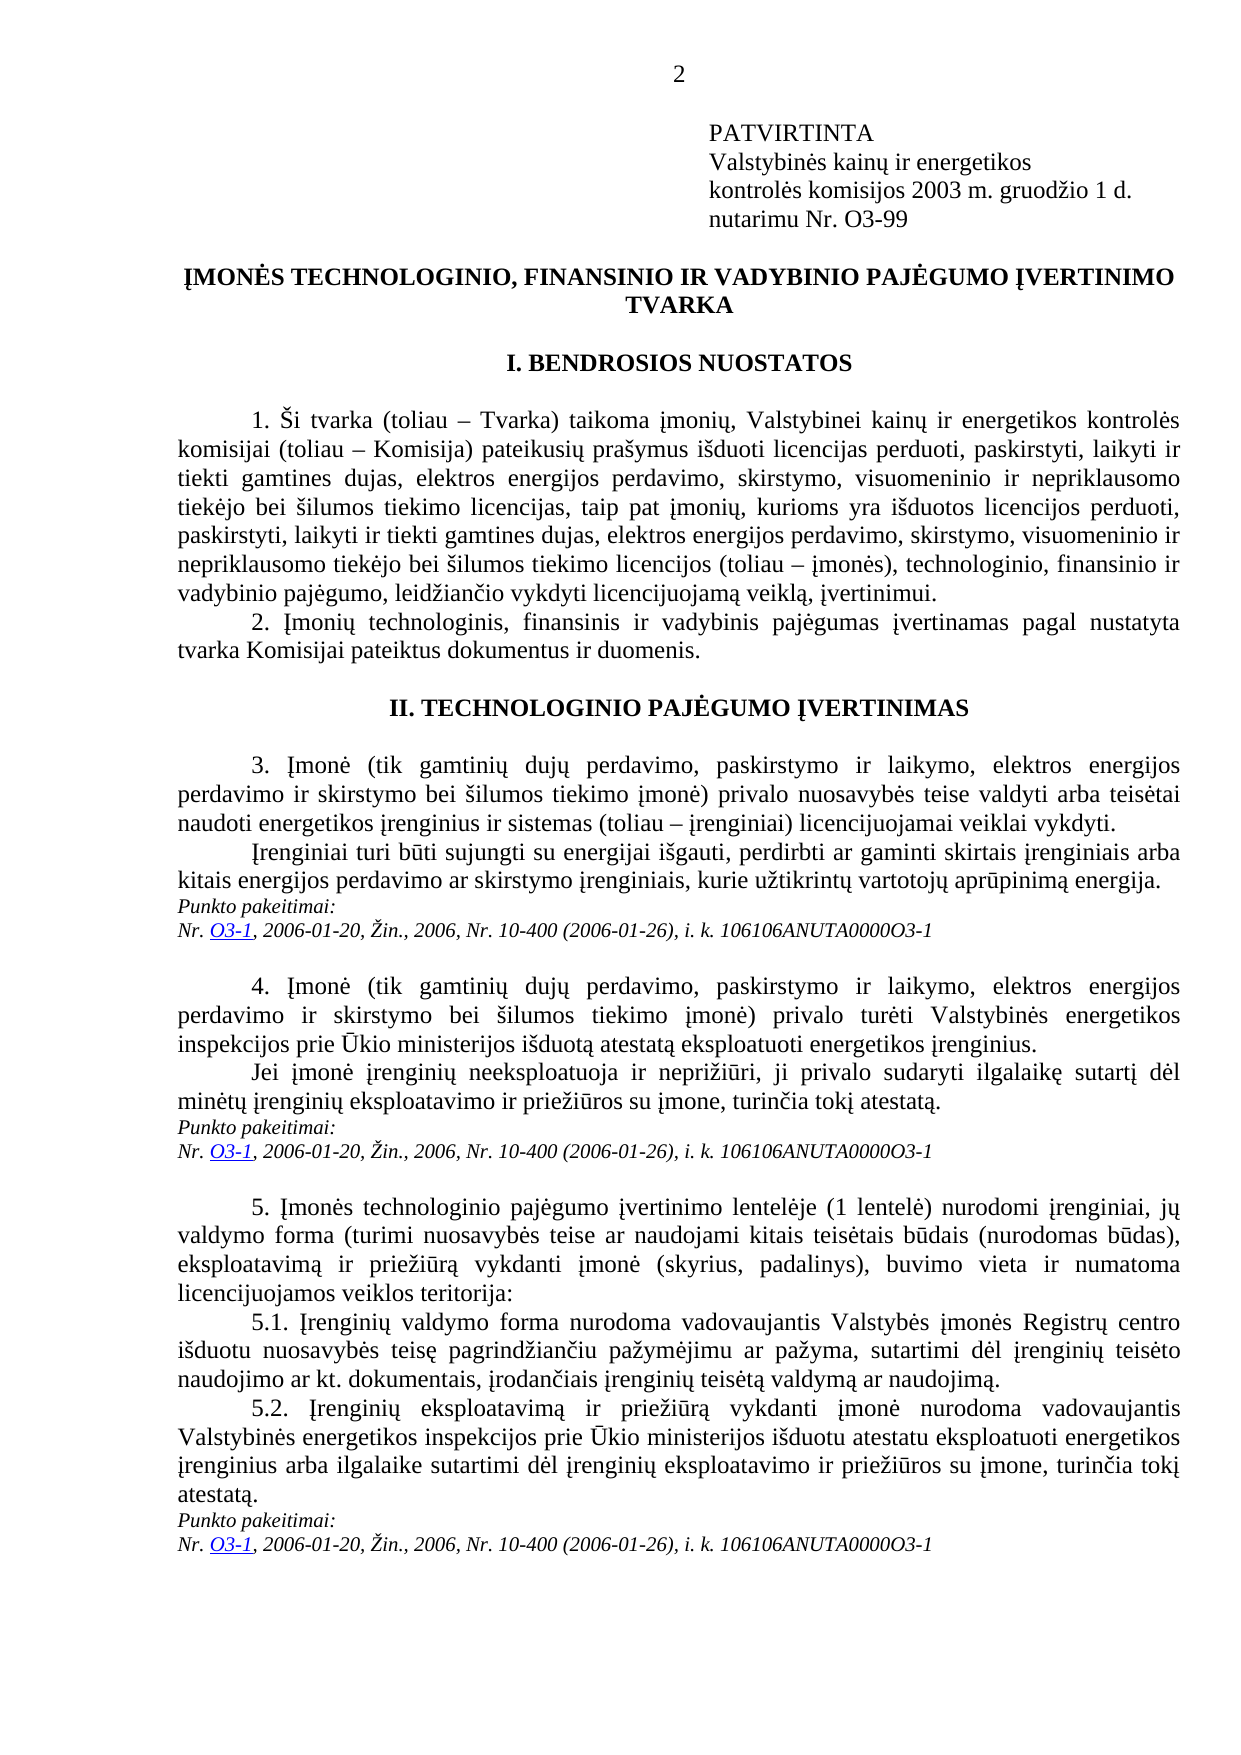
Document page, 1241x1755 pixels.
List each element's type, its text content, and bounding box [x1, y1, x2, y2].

text I. Bendrosios nuostatos [177, 348, 1181, 377]
text kontrolės komisijos 2003 m. gruodžio 1 d. [177, 176, 1181, 204]
text Nr. O3-1, 2006-01-20, Žin., 2006, Nr. 10-400 (2006-01-26), i. k. 106106ANUTA0000O3-1 [177, 1532, 1181, 1556]
text 2. Įmonių technologinis, finansinis ir vadybinis pajėgumas įvertinamas pagal nustatyta tvarka Komisijai pateiktus dokumentus ir duomenis. [177, 607, 1181, 664]
text Punkto pakeitimai: [177, 1508, 1181, 1532]
text Valstybinės kainų ir energetikos [177, 147, 1181, 176]
text 1. Ši tvarka (toliau – Tvarka) taikoma įmonių, Valstybinei kainų ir energetikos kontrolės komisijai (toliau – Komisija) pateikusių prašymus išduoti licencijas perduoti, paskirstyti, laikyti ir tiekti gamtines dujas, elektros energijos perdavimo, skirstymo, visuomeninio ir nepriklausomo tiekėjo bei šilumos tiekimo licencijas, taip pat įmonių, kurioms yra išduotos licencijos perduoti, paskirstyti, laikyti ir tiekti gamtines dujas, elektros energijos perdavimo, skirstymo, visuomeninio ir nepriklausomo tiekėjo bei šilumos tiekimo licencijos (toliau – įmonės), technologinio, finansinio ir vadybinio pajėgumo, leidžiančio vykdyti licencijuojamą veiklą, įvertinimui. [177, 406, 1181, 607]
text 5.2. Įrenginių eksploatavimą ir priežiūrą vykdanti įmonė nurodoma vadovaujantis Valstybinės energetikos inspekcijos prie Ūkio ministerijos išduotu atestatu eksploatuoti energetikos įrenginius arba ilgalaike sutartimi dėl įrenginių eksploatavimo ir priežiūros su įmone, turinčia tokį atestatą. [177, 1393, 1181, 1508]
text 3. Įmonė (tik gamtinių dujų perdavimo, paskirstymo ir laikymo, elektros energijos perdavimo ir skirstymo bei šilumos tiekimo įmonė) privalo nuosavybės teise valdyti arba teisėtai naudoti energetikos įrenginius ir sistemas (toliau – įrenginiai) licencijuojamai veiklai vykdyti. [177, 751, 1181, 837]
text nutarimu Nr. O3-99 [177, 204, 1181, 233]
text Jei įmonė įrenginių neeksploatuoja ir neprižiūri, ji privalo sudaryti ilgalaikę sutartį dėl minėtų įrenginių eksploatavimo ir priežiūros su įmone, turinčia tokį atestatą. [177, 1057, 1181, 1115]
text Nr. O3-1, 2006-01-20, Žin., 2006, Nr. 10-400 (2006-01-26), i. k. 106106ANUTA0000O3-1 [177, 918, 1181, 942]
text Nr. O3-1, 2006-01-20, Žin., 2006, Nr. 10-400 (2006-01-26), i. k. 106106ANUTA0000O3-1 [177, 1139, 1181, 1163]
text Įrenginiai turi būti sujungti su energijai išgauti, perdirbti ar gaminti skirtais įrenginiais arba kitais energijos perdavimo ar skirstymo įrenginiais, kurie užtikrintų vartotojų aprūpinimą energija. [177, 837, 1181, 894]
text 4. Įmonė (tik gamtinių dujų perdavimo, paskirstymo ir laikymo, elektros energijos perdavimo ir skirstymo bei šilumos tiekimo įmonė) privalo turėti Valstybinės energetikos inspekcijos prie Ūkio ministerijos išduotą atestatą eksploatuoti energetikos įrenginius. [177, 971, 1181, 1057]
text 5. Įmonės technologinio pajėgumo įvertinimo lentelėje (1 lentelė) nurodomi įrenginiai, jų valdymo forma (turimi nuosavybės teise ar naudojami kitais teisėtais būdais (nurodomas būdas), eksploatavimą ir priežiūrą vykdanti įmonė (skyrius, padalinys), buvimo vieta ir numatoma licencijuojamos veiklos teritorija: [177, 1192, 1181, 1307]
text PATVIRTINTA [709, 118, 1181, 147]
text Punkto pakeitimai: [177, 894, 1181, 918]
text Punkto pakeitimai: [177, 1115, 1181, 1139]
text 5.1. Įrenginių valdymo forma nurodoma vadovaujantis Valstybės įmonės Registrų centro išduotu nuosavybės teisę pagrindžiančiu pažymėjimu ar pažyma, sutartimi dėl įrenginių teisėto naudojimo ar kt. dokumentais, įrodančiais įrenginių teisėtą valdymą ar naudojimą. [177, 1307, 1181, 1393]
text ĮMONĖS TECHNOLOGINIO, FINANSINIO IR VADYBINIO PAJĖGUMO ĮVERTINIMO TVARKA [177, 262, 1181, 319]
text II. Technologinio pajėgumo įvertinimas [177, 693, 1181, 722]
